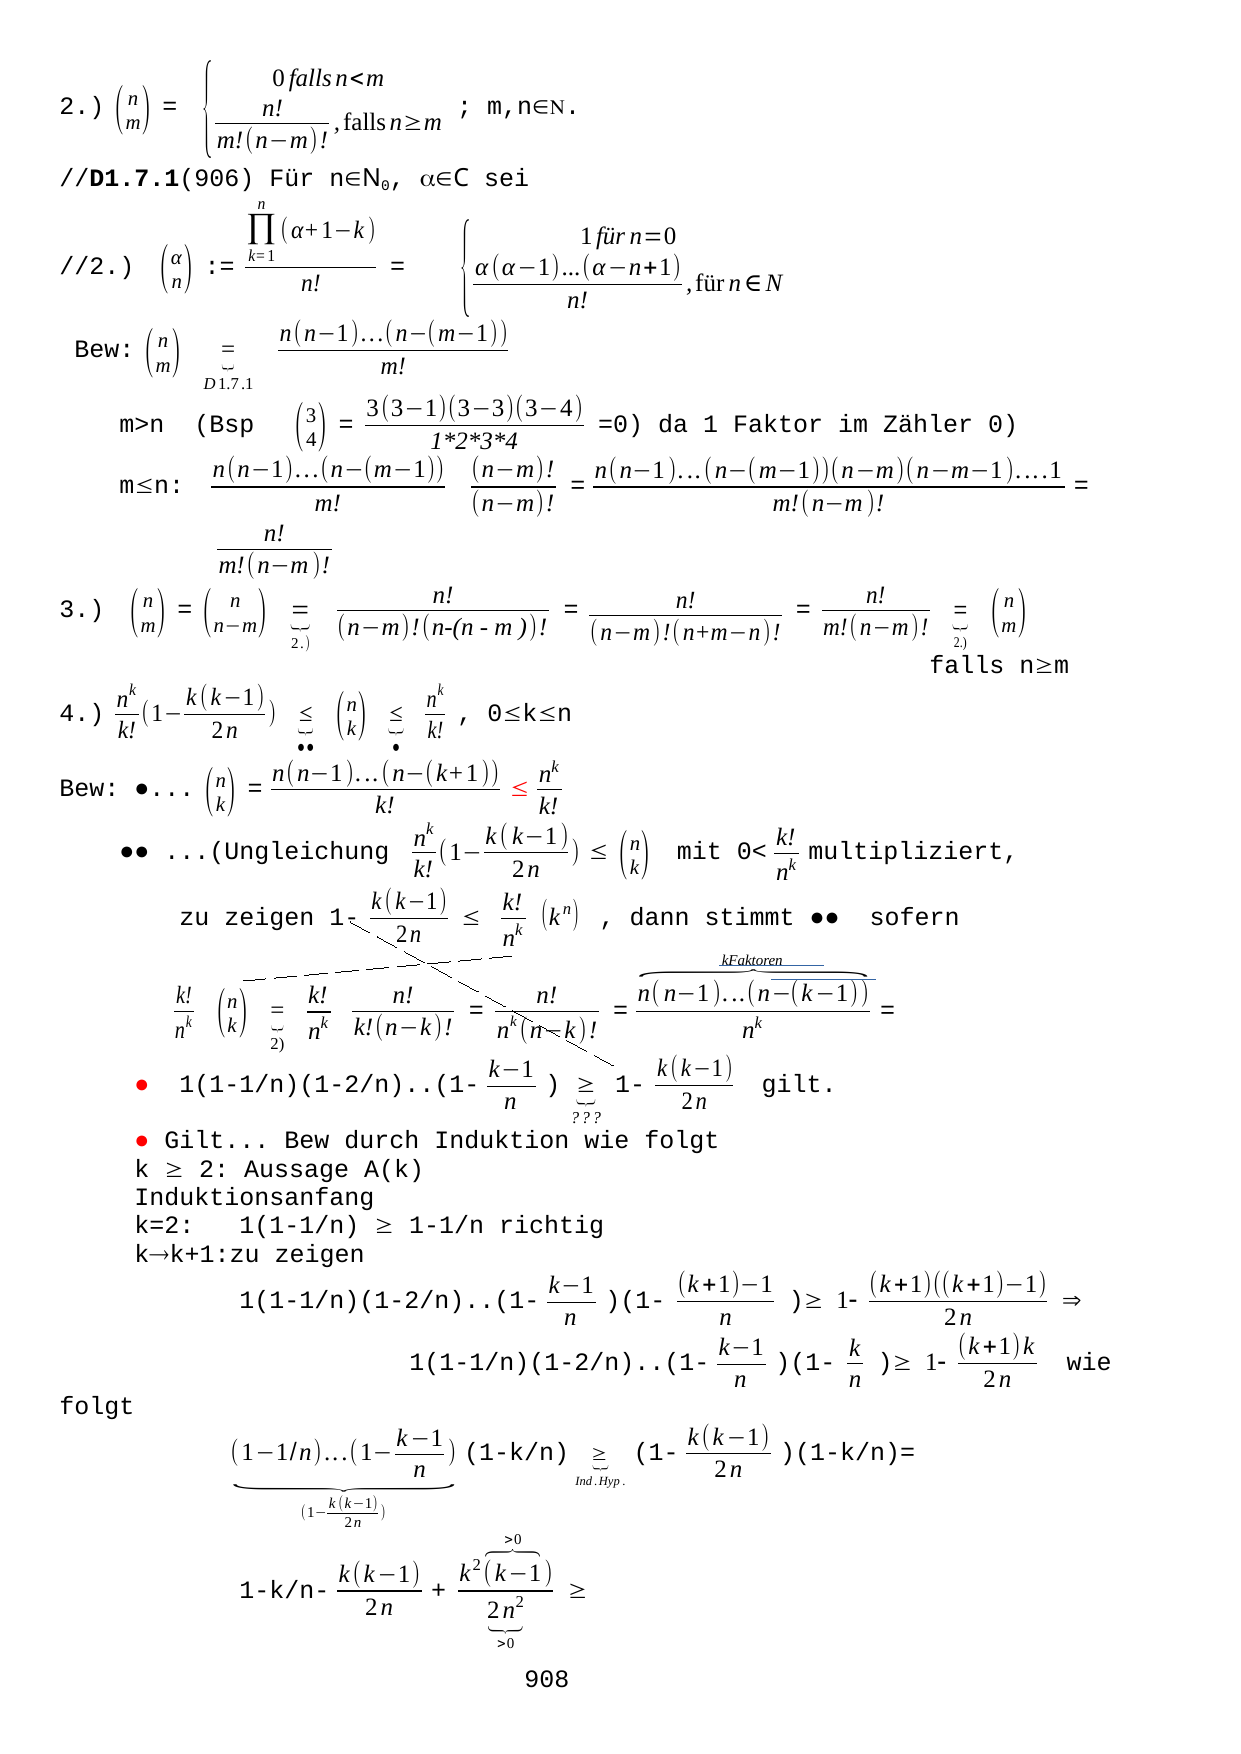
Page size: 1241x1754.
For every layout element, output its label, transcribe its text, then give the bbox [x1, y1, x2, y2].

text Bew: ●...= [59, 756, 1181, 819]
text (1-k/n)(1-)(1-k/n)= [59, 1422, 1181, 1531]
text m>n (Bsp ==0) da 1 Faktor im Zähler 0) [59, 393, 1181, 455]
text 3.) === falls nm [59, 581, 1181, 681]
text === [59, 951, 1181, 1053]
text 4.), 0kn [59, 681, 1181, 756]
text ● 1(1-1/n)(1-2/n)..(1-)1- gilt. ● Gilt... Bew durch Induktion wie folgt [59, 1053, 1181, 1156]
text 1(1-1/n)(1-2/n)..(1-)(1-) 1- [59, 1269, 1181, 1331]
text 1(1-1/n)(1-2/n)..(1-)(1-) 1- wie folgt [59, 1331, 1181, 1422]
text k=2: 1(1-1/n)  1-1/n richtig [59, 1213, 1181, 1241]
text Induktionsanfang [59, 1184, 1181, 1213]
text ●● ...(Ungleichung  mit 0<multipliziert, zu zeigen 1- , dann stimmt ●● sofern [59, 819, 1181, 951]
text //2.) :== [59, 194, 1181, 318]
text mn: == [59, 455, 1181, 581]
text 2.)= ; m,nN. //D1.7.1(906) Für nN0, C sei [59, 59, 1181, 194]
text kk+1:zu zeigen [59, 1241, 1181, 1269]
text k  2: Aussage A(k) [59, 1156, 1181, 1184]
text Bew: [59, 318, 1181, 393]
text 1-k/n-+ [59, 1531, 1181, 1653]
